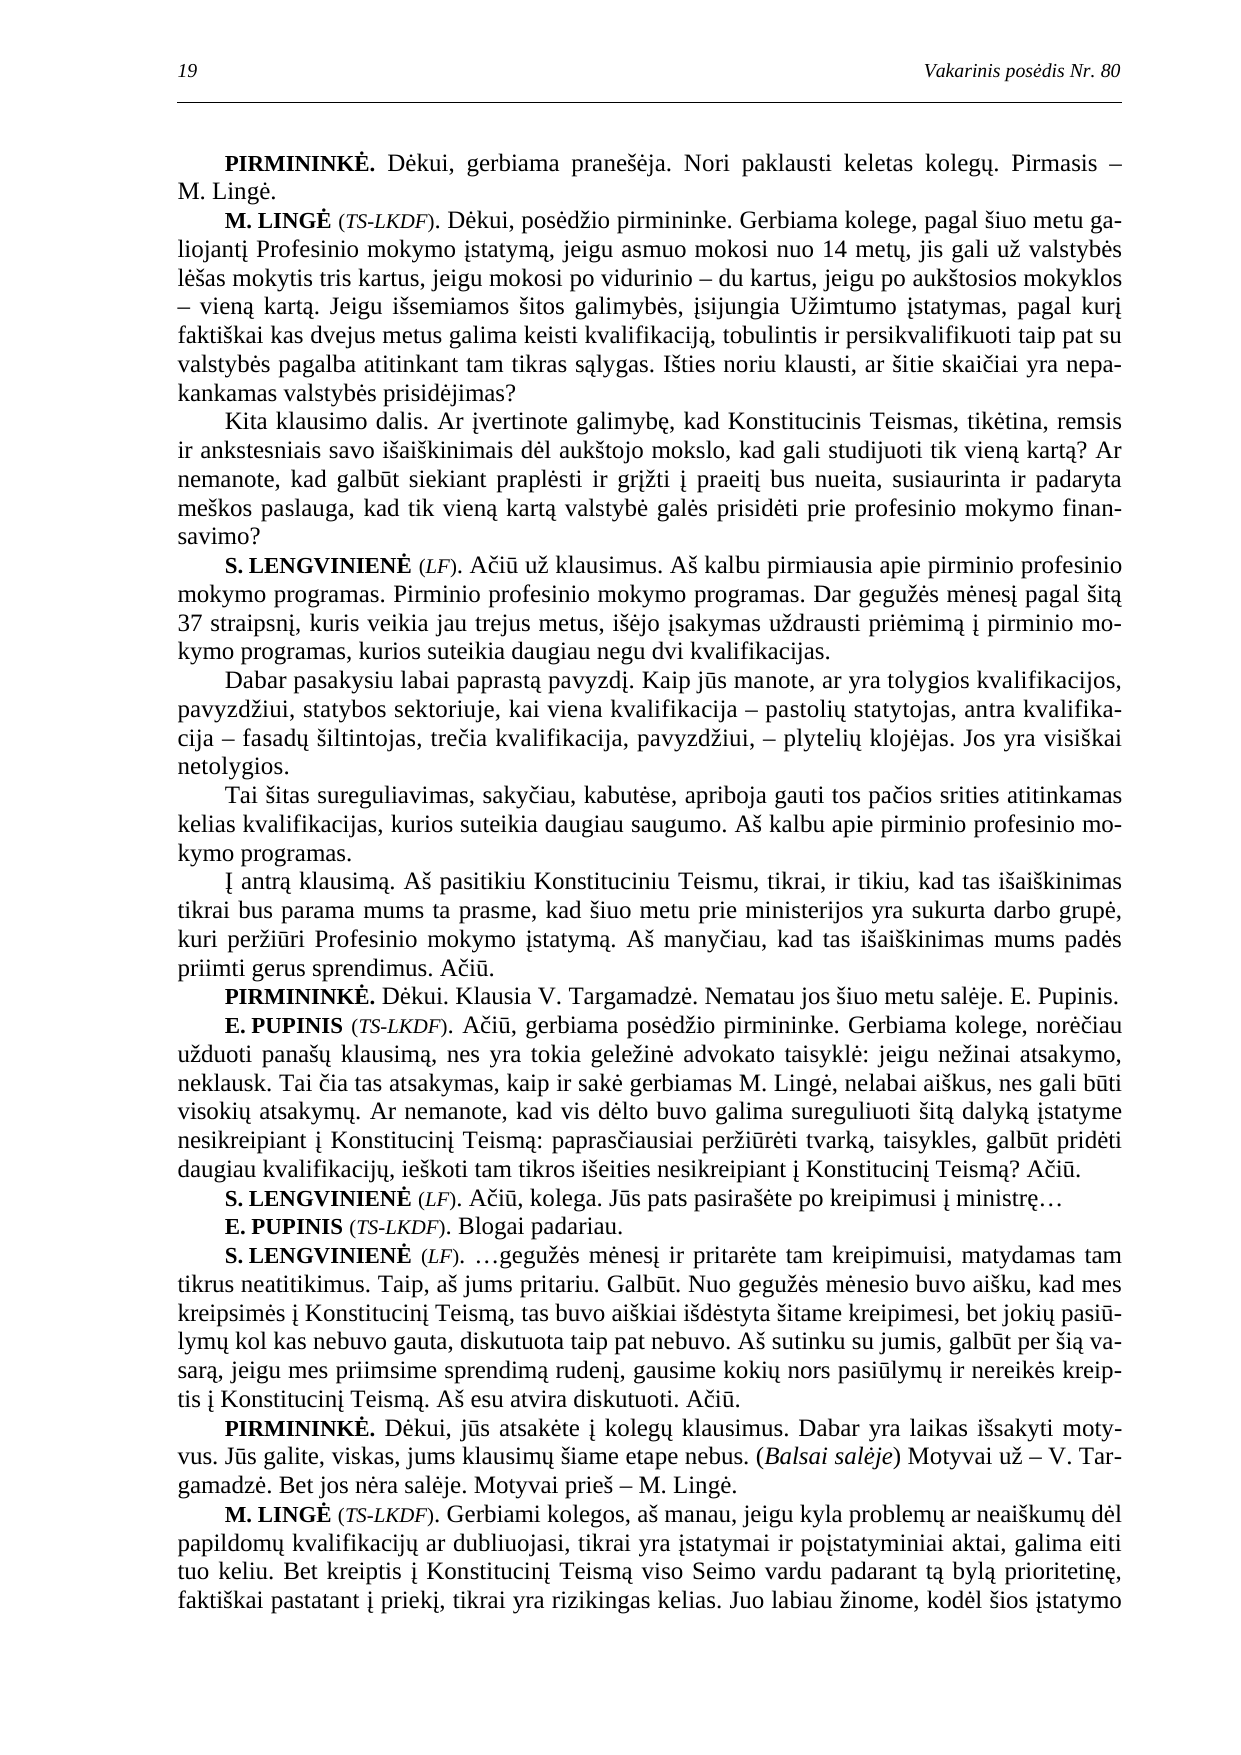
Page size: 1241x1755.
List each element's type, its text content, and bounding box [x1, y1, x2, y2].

text E. PUPINIS (TS-LKDF). Blo­gai pa­da­riau. [177, 1211, 1122, 1240]
text S. LENGVINIENĖ (LF). Ačiū, ko­le­ga. Jūs pats pa­si­ra­šė­te po krei­pi­mu­si į mi­nist­rę… [177, 1183, 1122, 1211]
text Ki­ta klau­si­mo da­lis. Ar įver­ti­no­te ga­li­my­bę, kad Kon­sti­tu­ci­nis Teis­mas, ti­kė­ti­na, rem­sis ir anks­tes­niais sa­vo iš­aiš­ki­ni­mais dėl aukš­to­jo moks­lo, kad ga­li stu­di­juo­ti tik vie­ną kar­tą? Ar ne­ma­no­te, kad gal­būt sie­kiant pra­plės­ti ir grįž­ti į pra­ei­tį bus nu­ei­ta, su­siau­rin­ta ir pa­da­ry­ta meš­kos pa­slau­ga, kad tik vie­ną kar­tą vals­ty­bė ga­lės pri­si­dė­ti prie pro­fe­si­nio mo­ky­mo fi­nan­savi­mo? [177, 406, 1122, 550]
text PIRMININKĖ. Dė­kui, ger­bia­ma pra­ne­šė­ja. No­ri pa­klaus­ti ke­le­tas ko­le­gų. Pir­ma­sis – M. Lin­gė. [177, 148, 1122, 205]
text PIRMININKĖ. Dė­kui. Klau­sia V. Tar­ga­ma­dzė. Ne­ma­tau jos šiuo me­tu sa­lė­je. E. Pu­pi­nis. [177, 981, 1122, 1010]
text S. LENGVINIENĖ (LF). Ačiū už klau­si­mus. Aš kal­bu pir­miau­sia apie pir­mi­nio pro­fe­si­nio mo­ky­mo pro­gra­mas. Pir­mi­nio pro­fe­si­nio mo­ky­mo pro­gra­mas. Dar ge­gu­žės mė­ne­sį pa­gal ši­tą 37 straips­nį, ku­ris vei­kia jau tre­jus me­tus, iš­ėjo įsa­ky­mas už­draus­ti pri­ėmi­mą į pir­mi­nio mo­ky­mo pro­gra­mas, ku­rios su­tei­kia dau­giau ne­gu dvi kva­li­fi­ka­ci­jas. [177, 550, 1122, 665]
text E. PUPINIS (TS-LKDF). Ačiū, ger­bia­ma po­sė­džio pir­mi­nin­ke. Ger­bia­ma ko­le­ge, no­rė­čiau už­duo­ti pa­na­šų klau­si­mą, nes yra to­kia ge­le­ži­nė ad­vo­ka­to tai­syk­lė: jei­gu ne­ži­nai at­sa­ky­mo, ne­klausk. Tai čia tas at­sa­ky­mas, kaip ir sa­kė ger­bia­mas M. Lin­gė, ne­la­bai aiš­kus, nes ga­li bū­ti vi­so­kių at­sa­ky­mų. Ar ne­ma­no­te, kad vis dėl­to bu­vo ga­li­ma su­re­gu­liuo­ti ši­tą da­ly­ką įsta­ty­me ne­si­krei­piant į Kon­sti­tu­ci­nį Teis­mą: pa­pras­čiau­siai per­žiū­rė­ti tvar­ką, tai­syk­les, gal­būt pri­dė­ti dau­giau kva­li­fi­ka­ci­jų, ieš­ko­ti tam tik­ros iš­ei­ties ne­si­krei­piant į Kon­sti­tu­ci­nį Teis­mą? Ačiū. [177, 1010, 1122, 1183]
text S. LENGVINIENĖ (LF). …ge­gu­žės mė­ne­sį ir pri­ta­rė­te tam krei­pi­mui­si, ma­ty­da­mas tam tik­rus ne­ati­ti­ki­mus. Taip, aš jums pri­ta­riu. Gal­būt. Nuo ge­gu­žės mė­ne­sio bu­vo aiš­ku, kad mes kreip­si­mės į Kon­sti­tu­ci­nį Teis­mą, tas bu­vo aiš­kiai iš­dės­ty­ta ši­ta­me krei­pi­me­si, bet jo­kių pa­siū­ly­mų kol kas ne­bu­vo gau­ta, dis­ku­tuo­ta taip pat ne­bu­vo. Aš su­tin­ku su ju­mis, gal­būt per šią va­sa­rą, jei­gu mes pri­im­si­me spren­di­mą ru­de­nį, gau­si­me ko­kių nors pa­siū­ly­mų ir ne­rei­kės kreip­tis į Kon­sti­tu­ci­nį Teis­mą. Aš esu at­vi­ra dis­ku­tuo­ti. Ačiū. [177, 1240, 1122, 1413]
text Da­bar pa­sa­ky­siu la­bai pa­pras­tą pa­vyz­dį. Kaip jūs ma­no­te, ar yra to­ly­gios kva­li­fi­ka­ci­jos, pa­vyz­džiui, sta­ty­bos sek­to­riu­je, kai vie­na kva­li­fi­ka­ci­ja – pa­sto­lių sta­ty­to­jas, an­tra kva­li­fi­ka­ci­ja – fa­sa­dų šil­tin­to­jas, tre­čia kva­li­fi­ka­ci­ja, pa­vyz­džiui, – ply­te­lių klo­jė­jas. Jos yra vi­siš­kai ne­to­ly­gios. [177, 665, 1122, 780]
text M. LINGĖ (TS-LKDF). Dė­kui, po­sė­džio pir­mi­nin­ke. Ger­bia­ma ko­le­ge, pa­gal šiuo me­tu ga­lio­jan­tį Pro­fe­si­nio mo­ky­mo įsta­ty­mą, jei­gu as­muo mo­ko­si nuo 14 me­tų, jis ga­li už vals­ty­bės lė­šas mo­ky­tis tris kar­tus, jei­gu mo­ko­si po vi­du­ri­nio – du kar­tus, jei­gu po aukš­to­sios mo­kyk­los – vie­ną kar­tą. Jei­gu iš­se­mia­mos ši­tos ga­li­my­bės, įsi­jun­gia Už­im­tu­mo įsta­ty­mas, pa­gal ku­rį fak­tiš­kai kas dve­jus me­tus ga­li­ma keis­ti kva­li­fi­ka­ci­ją, to­bu­lin­tis ir per­si­kva­li­fi­kuo­ti taip pat su vals­ty­bės pa­gal­ba ati­tin­kant tam tik­ras są­ly­gas. Iš­ties no­riu klaus­ti, ar ši­tie skai­čiai yra ne­pa­kan­ka­mas vals­ty­bės pri­si­dė­ji­mas? [177, 205, 1122, 406]
text Tai ši­tas su­re­gu­lia­vi­mas, sa­ky­čiau, ka­bu­tė­se, ap­ri­bo­ja gau­ti tos pa­čios sri­ties ati­tin­ka­mas ke­lias kva­li­fi­ka­ci­jas, ku­rios su­tei­kia dau­giau sau­gu­mo. Aš kal­bu apie pir­mi­nio pro­fe­si­nio mo­ky­mo pro­gra­mas. [177, 780, 1122, 866]
text Į an­trą klau­si­mą. Aš pa­si­ti­kiu Kon­sti­tu­ci­niu Teis­mu, tik­rai, ir ti­kiu, kad tas iš­aiš­ki­ni­mas tik­rai bus pa­ra­ma mums ta pras­me, kad šiuo me­tu prie mi­nis­te­ri­jos yra su­kur­ta dar­bo gru­pė, ku­ri per­žiū­ri Pro­fe­si­nio mo­ky­mo įsta­ty­mą. Aš ma­ny­čiau, kad tas iš­aiš­ki­ni­mas mums pa­dės pri­im­ti ge­rus spren­di­mus. Ačiū. [177, 866, 1122, 981]
text M. LINGĖ (TS-LKDF). Ger­bia­mi ko­le­gos, aš ma­nau, jei­gu ky­la pro­ble­mų ar ne­aiš­ku­mų dėl pa­pil­do­mų kva­li­fi­ka­ci­jų ar dub­liuo­ja­si, tik­rai yra įsta­ty­mai ir po­įsta­ty­mi­niai ak­tai, ga­li­ma ei­ti tuo ke­liu. Bet kreip­tis į Kon­sti­tu­ci­nį Teis­mą vi­so Sei­mo var­du pa­da­rant tą by­lą pri­ori­te­ti­nę, fak­tiš­kai pa­sta­tant į prie­kį, tik­rai yra ri­zi­kin­gas ke­lias. Juo la­biau ži­no­me, ko­dėl šios įsta­ty­mo [177, 1499, 1122, 1614]
text PIRMININKĖ. Dė­kui, jūs at­sa­kė­te į ko­le­gų klau­si­mus. Da­bar yra lai­kas iš­sa­ky­ti mo­ty­vus. Jūs ga­li­te, vis­kas, jums klau­si­mų šia­me eta­pe ne­bus. (Bal­sai sa­lė­je) Mo­ty­vai už – V. Tar­ga­ma­dzė. Bet jos nė­ra sa­lė­je. Mo­ty­vai prieš – M. Lin­gė. [177, 1413, 1122, 1499]
